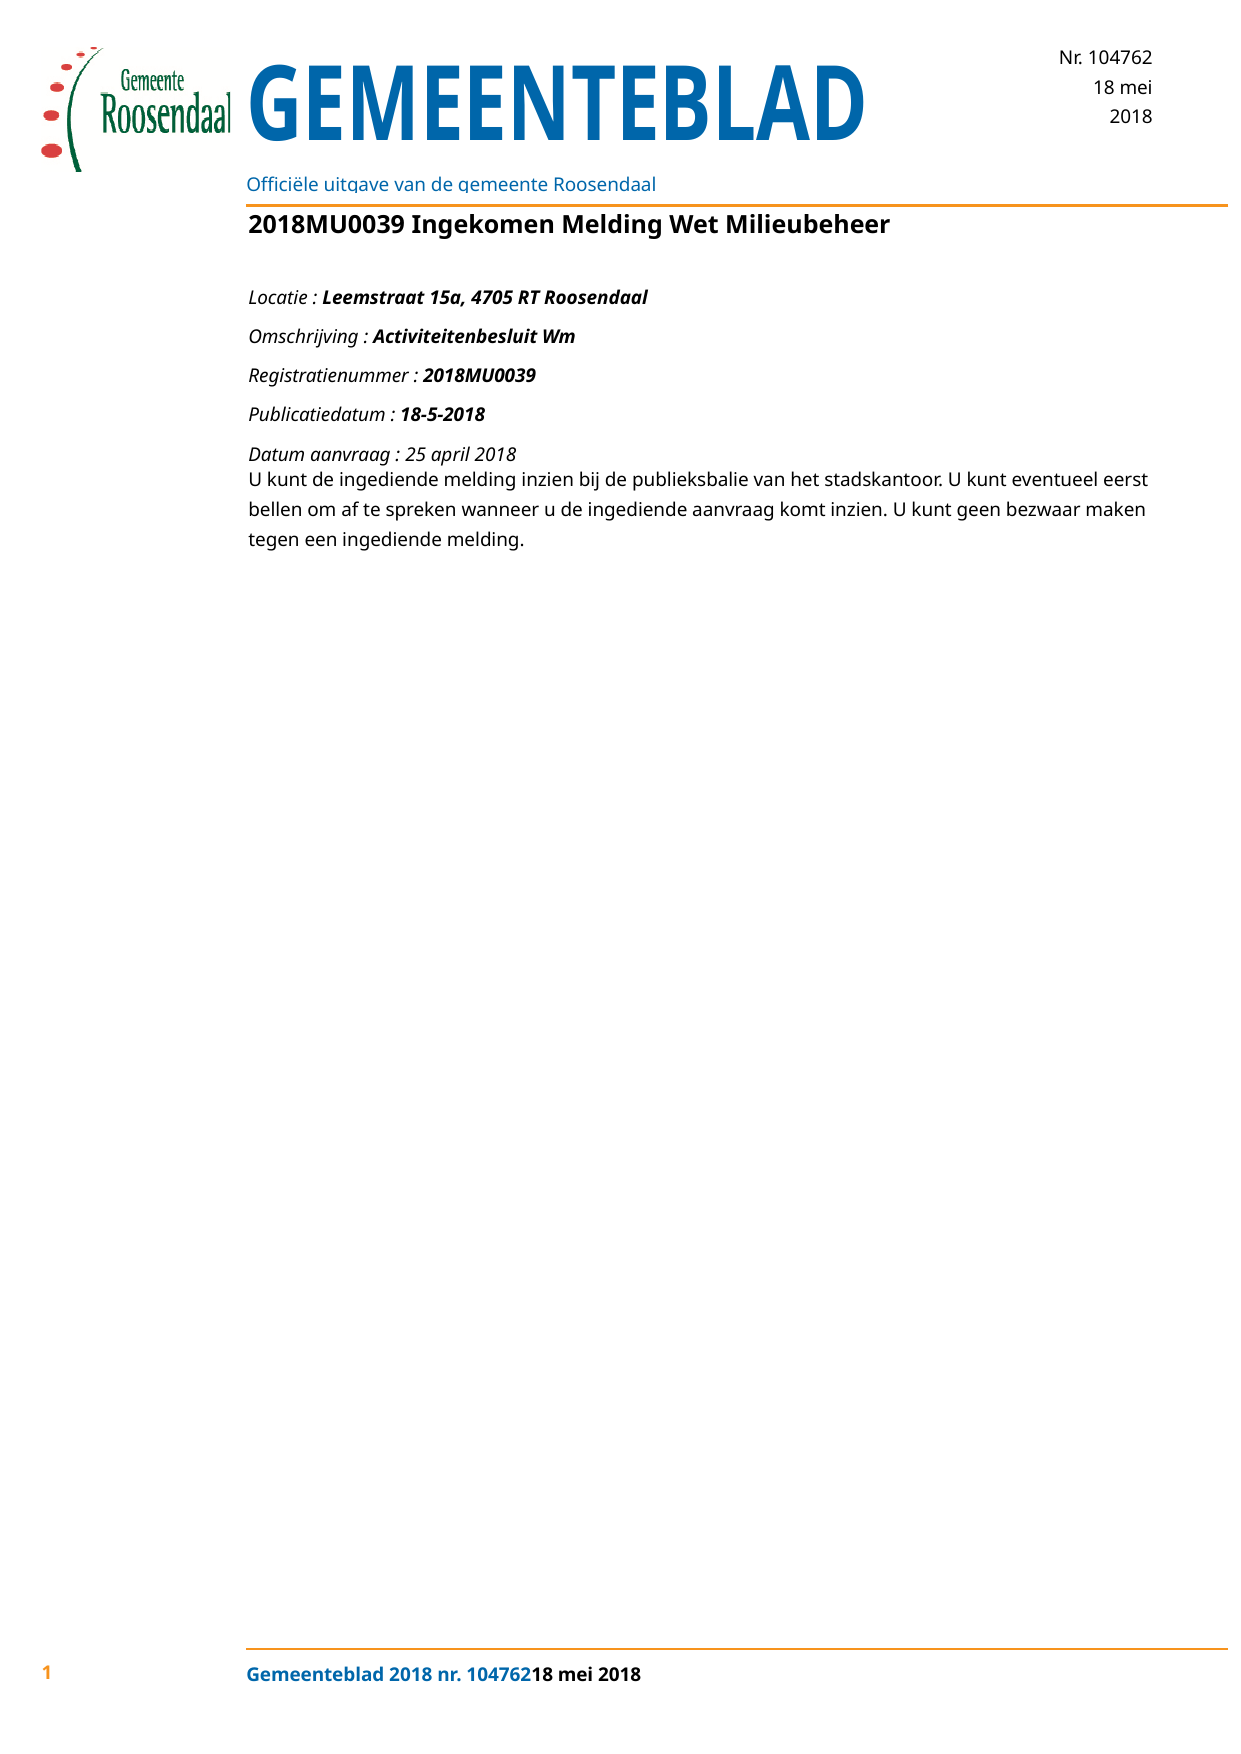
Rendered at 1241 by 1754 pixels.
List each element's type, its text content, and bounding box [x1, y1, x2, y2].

text Publicatiedatum : 18-5-2018 [248, 402, 1152, 427]
text Registratienummer : 2018MU0039 [248, 362, 1152, 388]
text Datum aanvraag : 25 april 2018 [248, 441, 1152, 467]
text U kunt de ingediende melding inzien bij de publieksbalie van het stadskantoor. U kunt eventueel eerst bellen om af te spreken wanneer u de ingediende aanvraag komt inzien. U kunt geen bezwaar maken tegen een ingediende melding. [248, 467, 1152, 552]
text Omschrijving : Activiteitenbesluit Wm [248, 323, 1152, 349]
picture [41, 47, 231, 172]
text 2018MU0039 Ingekomen Melding Wet Milieubeheer [248, 207, 1152, 241]
text Locatie : Leemstraat 15a, 4705 RT Roosendaal [248, 284, 1152, 309]
